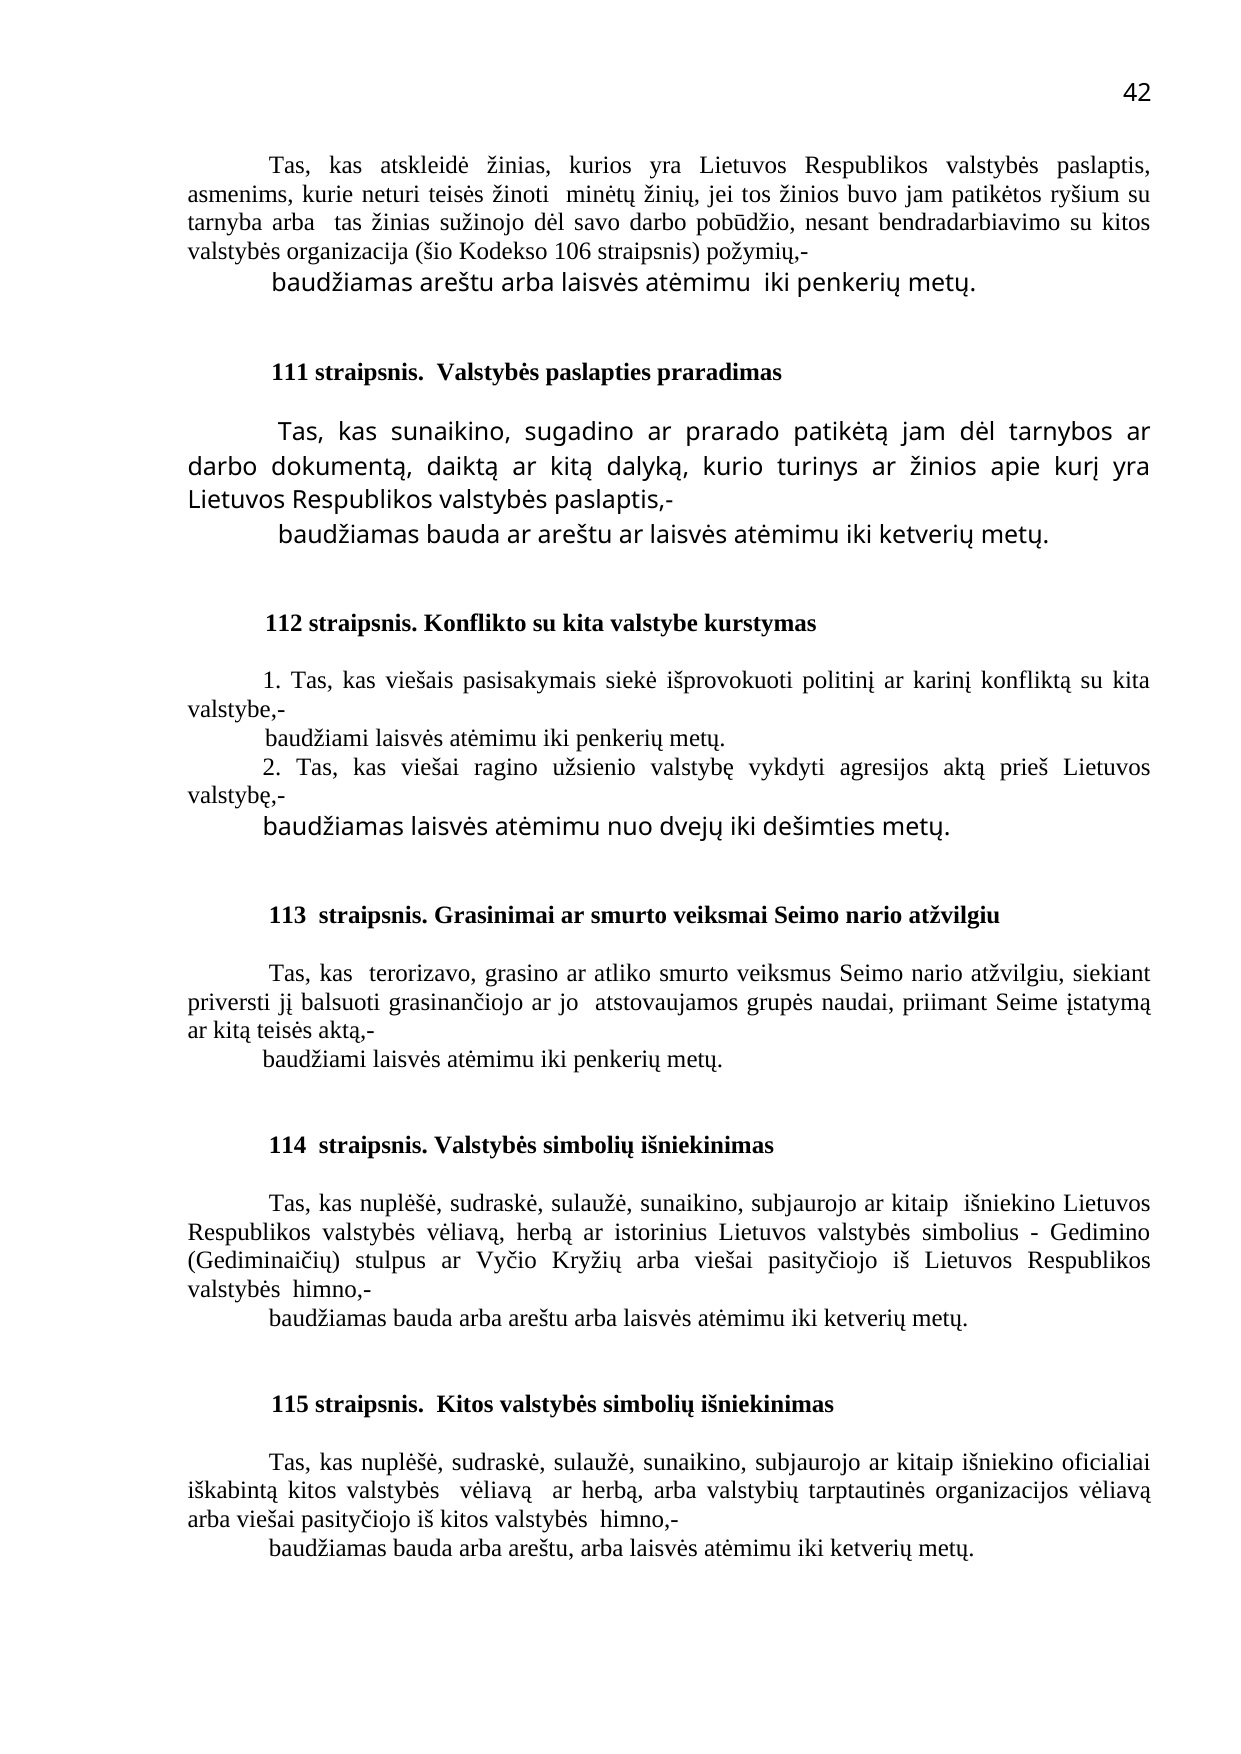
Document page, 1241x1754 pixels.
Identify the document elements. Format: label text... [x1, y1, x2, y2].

text baudžiamas areštu arba laisvės atėmimu iki penkerių metų. [187, 265, 1152, 299]
text 2. Tas, kas viešai ragino užsienio valstybę vykdyti agresijos aktą prieš Lietuvos valstybę,- [187, 752, 1152, 809]
text baudžiamas bauda ar areštu ar laisvės atėmimu iki ketverių metų. [187, 516, 1152, 550]
text 115 straipsnis. Kitos valstybės simbolių išniekinimas [187, 1389, 1152, 1418]
text 112 straipsnis. Konflikto su kita valstybe kurstymas [187, 608, 1152, 637]
text baudžiamas bauda arba areštu arba laisvės atėmimu iki ketverių metų. [187, 1303, 1152, 1332]
text baudžiami laisvės atėmimu iki penkerių metų. [187, 1044, 1152, 1073]
text baudžiamas laisvės atėmimu nuo dvejų iki dešimties metų. [187, 809, 1152, 843]
text Tas, kas nuplėšė, sudraskė, sulaužė, sunaikino, subjaurojo ar kitaip išniekino Lietuvos Respublikos valstybės vėliavą, herbą ar istorinius Lietuvos valstybės simbolius - Gedimino (Gediminaičių) stulpus ar Vyčio Kryžių arba viešai pasityčiojo iš Lietuvos Respublikos valstybės himno,- [187, 1188, 1152, 1303]
text 111 straipsnis. Valstybės paslapties praradimas [187, 357, 1152, 385]
text 113 straipsnis. Grasinimai ar smurto veiksmai Seimo nario atžvilgiu [187, 901, 1152, 929]
text Tas, kas nuplėšė, sudraskė, sulaužė, sunaikino, subjaurojo ar kitaip išniekino oficialiai iškabintą kitos valstybės vėliavą ar herbą, arba valstybių tarptautinės organizacijos vėliavą arba viešai pasityčiojo iš kitos valstybės himno,- [187, 1447, 1152, 1533]
text Tas, kas sunaikino, sugadino ar prarado patikėtą jam dėl tarnybos ar darbo dokumentą, daiktą ar kitą dalyką, kurio turinys ar žinios apie kurį yra Lietuvos Respublikos valstybės paslaptis,- [187, 414, 1152, 516]
text Tas, kas terorizavo, grasino ar atliko smurto veiksmus Seimo nario atžvilgiu, siekiant priversti jį balsuoti grasinančiojo ar jo atstovaujamos grupės naudai, priimant Seime įstatymą ar kitą teisės aktą,- [187, 958, 1152, 1044]
text 1. Tas, kas viešais pasisakymais siekė išprovokuoti politinį ar karinį konfliktą su kita valstybe,- [187, 665, 1152, 723]
text baudžiamas bauda arba areštu, arba laisvės atėmimu iki ketverių metų. [187, 1533, 1152, 1562]
text baudžiami laisvės atėmimu iki penkerių metų. [187, 723, 1152, 752]
text Tas, kas atskleidė žinias, kurios yra Lietuvos Respublikos valstybės paslaptis, asmenims, kurie neturi teisės žinoti minėtų žinių, jei tos žinios buvo jam patikėtos ryšium su tarnyba arba tas žinias sužinojo dėl savo darbo pobūdžio, nesant bendradarbiavimo su kitos valstybės organizacija (šio Kodekso 106 straipsnis) požymių,- [187, 150, 1152, 265]
text 114 straipsnis. Valstybės simbolių išniekinimas [187, 1131, 1152, 1159]
